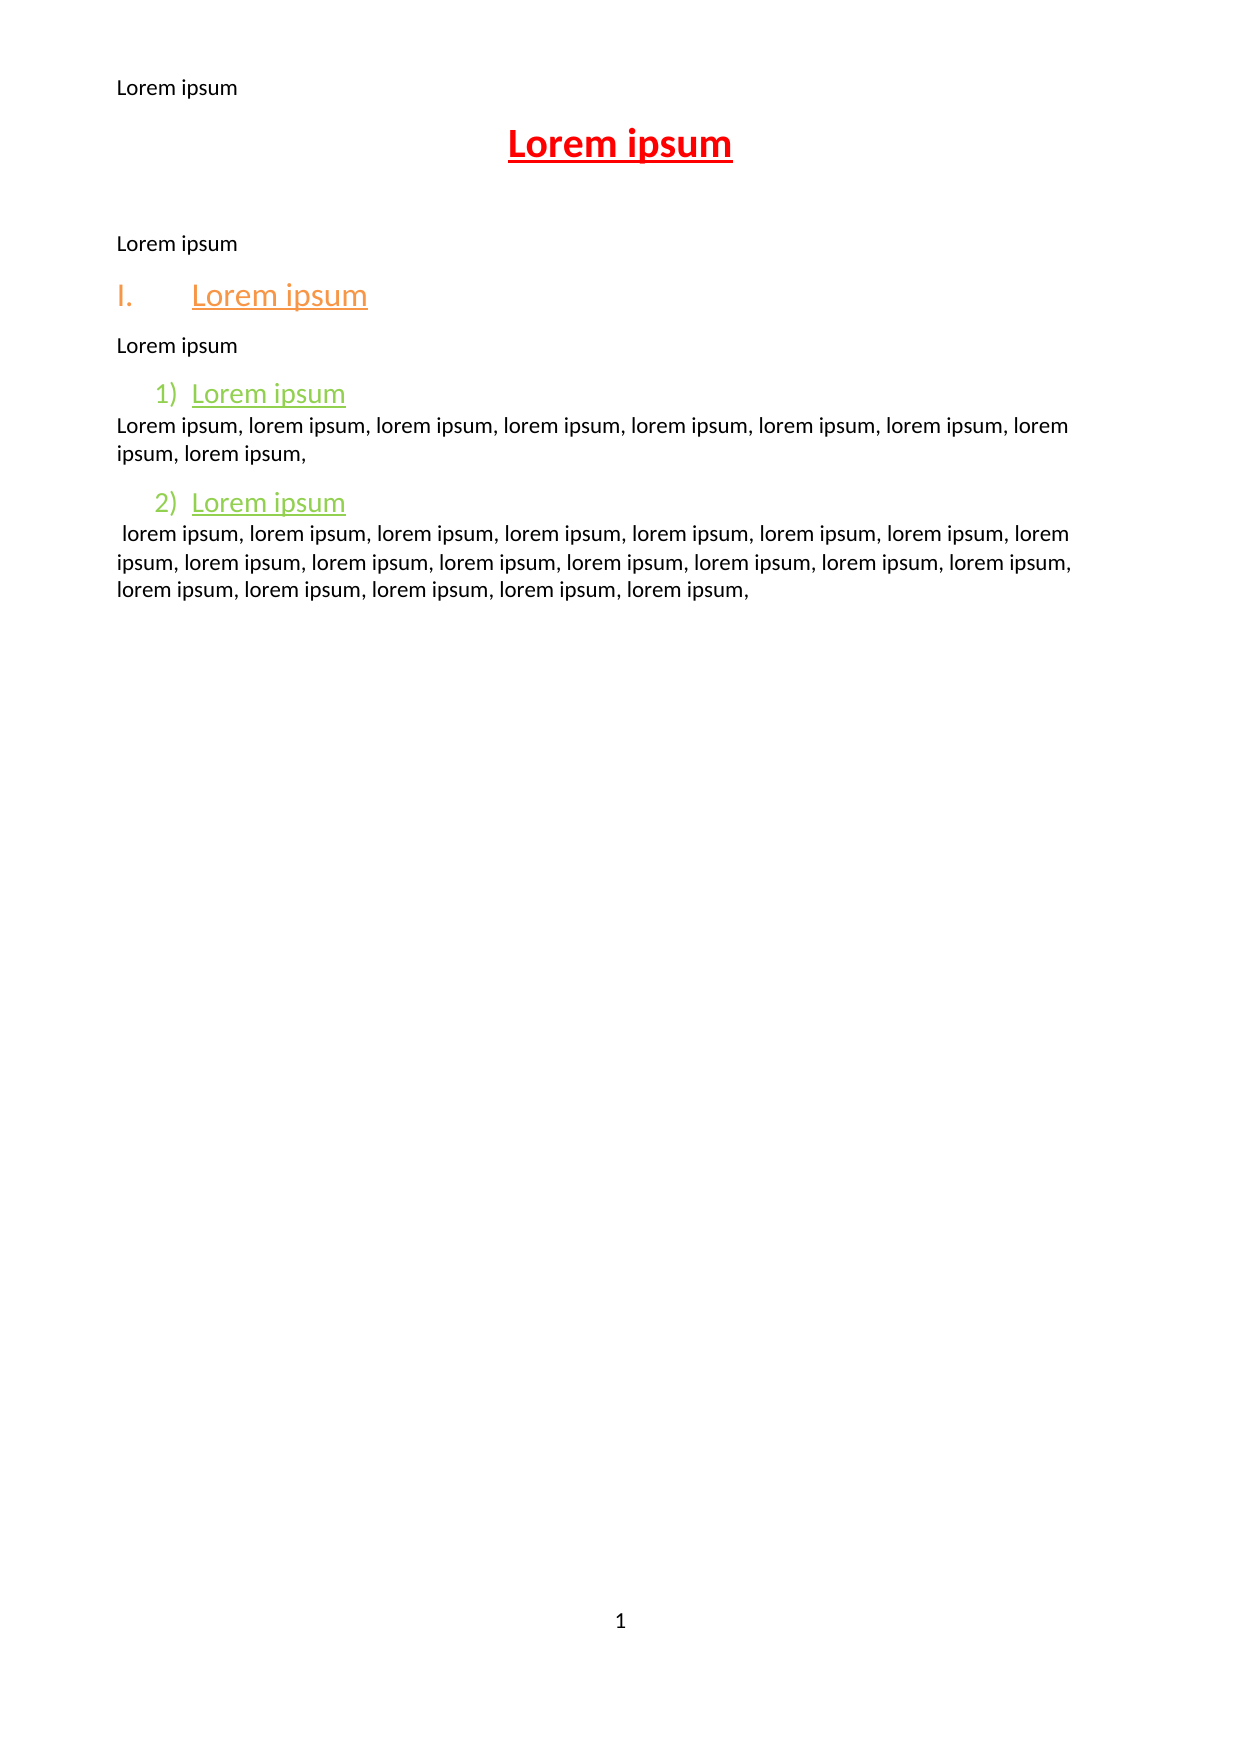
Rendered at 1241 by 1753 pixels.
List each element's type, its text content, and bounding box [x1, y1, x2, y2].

text Lorem ipsum [117, 117, 1123, 167]
text Lorem ipsum [117, 229, 1123, 257]
list Lorem ipsum [154, 376, 1123, 411]
list Lorem ipsum [117, 273, 1123, 314]
text lorem ipsum, lorem ipsum, lorem ipsum, lorem ipsum, lorem ipsum, lorem ipsum, lorem ipsum, lorem ipsum, lorem ipsum, lorem ipsum, lorem ipsum, lorem ipsum, lorem ipsum, lorem ipsum, lorem ipsum, lorem ipsum, lorem ipsum, lorem ipsum, lorem ipsum, lorem ipsum, [117, 519, 1123, 604]
text Lorem ipsum [117, 331, 1123, 359]
text Lorem ipsum, lorem ipsum, lorem ipsum, lorem ipsum, lorem ipsum, lorem ipsum, lorem ipsum, lorem ipsum, lorem ipsum, [117, 411, 1123, 467]
list Lorem ipsum [154, 484, 1123, 519]
